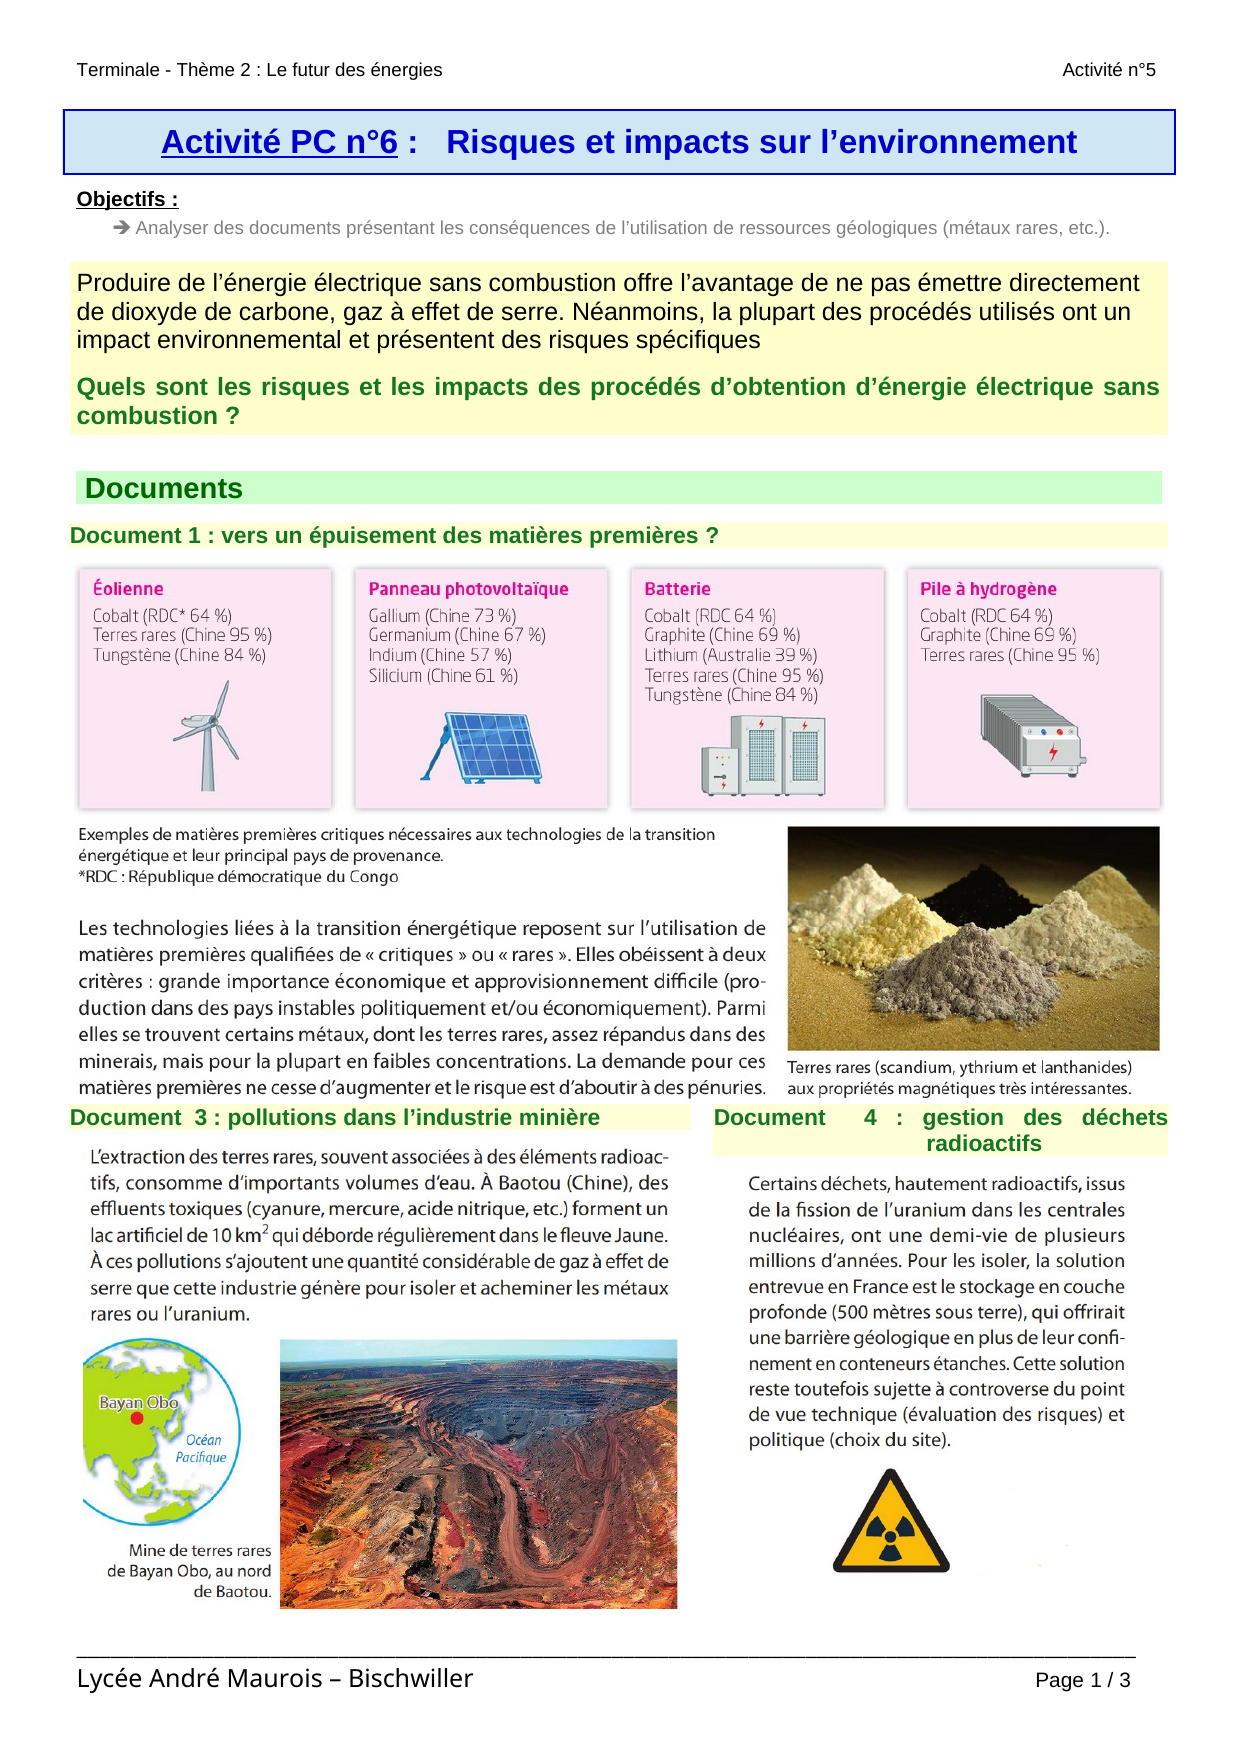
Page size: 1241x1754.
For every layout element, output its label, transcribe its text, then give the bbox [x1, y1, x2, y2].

picture [744, 1168, 1138, 1577]
picture [83, 1141, 678, 1609]
table_cell Document 4 : gestion des déchets radioactifs [702, 1104, 1180, 1627]
text Objectifs : [76, 187, 1162, 211]
table_header Document 1 : vers un épuisement des matières premières ? [58, 522, 1180, 1104]
picture [73, 560, 1165, 1104]
subtitle Documents [76, 471, 1162, 504]
text Activité PC n°6 : Risques et impacts sur l’environnement [65, 111, 1174, 173]
list Analyser des documents présentant les conséquences de l’utilisation de ressources géologiques (métaux rares, etc.). [112, 216, 1143, 238]
text Produire de l’énergie électrique sans combustion offre l’avantage de ne pas émettre directement de dioxyde de carbone, gaz à effet de serre. Néanmoins, la plupart des procédés utilisés ont un impact environnemental et présentent des risques spécifiques [70, 262, 1168, 354]
text Quels sont les risques et les impacts des procédés d’obtention d’énergie électrique sans combustion ? [70, 366, 1168, 435]
table_cell Document 3 : pollutions dans l’industrie minière [58, 1104, 702, 1627]
